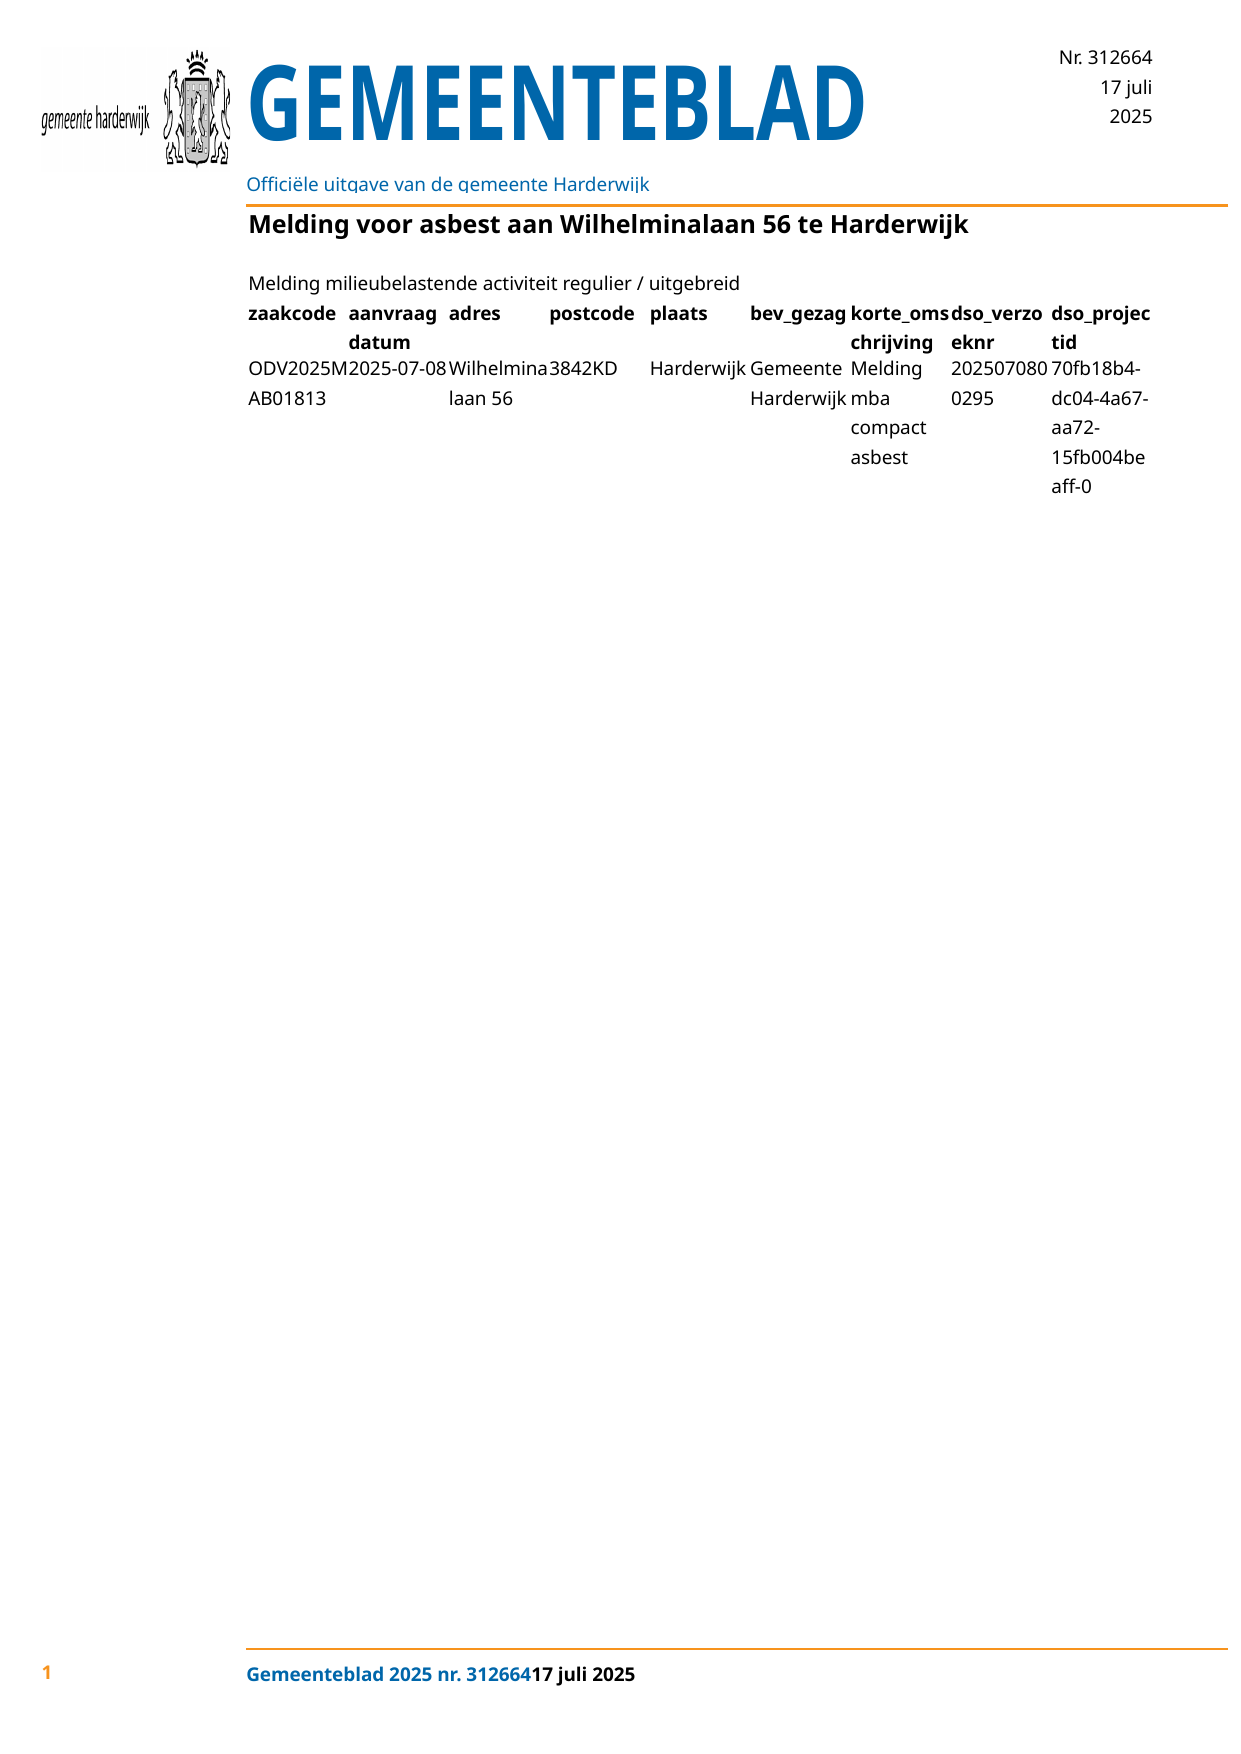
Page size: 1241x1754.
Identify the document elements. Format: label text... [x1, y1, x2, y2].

table_cell Wilhelminalaan 56 [449, 355, 549, 499]
table_cell ODV2025MAB01813 [248, 355, 348, 499]
table_cell 70fb18b4-dc04-4a67-aa72-15fb004beaff-0 [1051, 355, 1152, 499]
table_header korte_omschrijving [850, 300, 951, 355]
table_header bev_gezag [750, 300, 850, 355]
table_cell Melding mba compact asbest [850, 355, 951, 499]
table_header dso_verzoeknr [951, 300, 1051, 355]
table_header adres [449, 300, 549, 355]
table_cell Harderwijk [650, 355, 750, 499]
table_cell 2025-07-08 [348, 355, 449, 499]
text Melding voor asbest aan Wilhelminalaan 56 te Harderwijk [248, 207, 1152, 241]
table_header postcode [549, 300, 649, 355]
table_cell 2025070800295 [951, 355, 1051, 499]
table_header dso_projectid [1051, 300, 1152, 355]
table_cell 3842KD [549, 355, 649, 499]
table_header zaakcode [248, 300, 348, 355]
table_header aanvraagdatum [348, 300, 449, 355]
table_header plaats [650, 300, 750, 355]
table_cell Gemeente Harderwijk [750, 355, 850, 499]
text Melding milieubelastende activiteit regulier / uitgebreid [248, 270, 1152, 296]
picture [41, 47, 231, 172]
